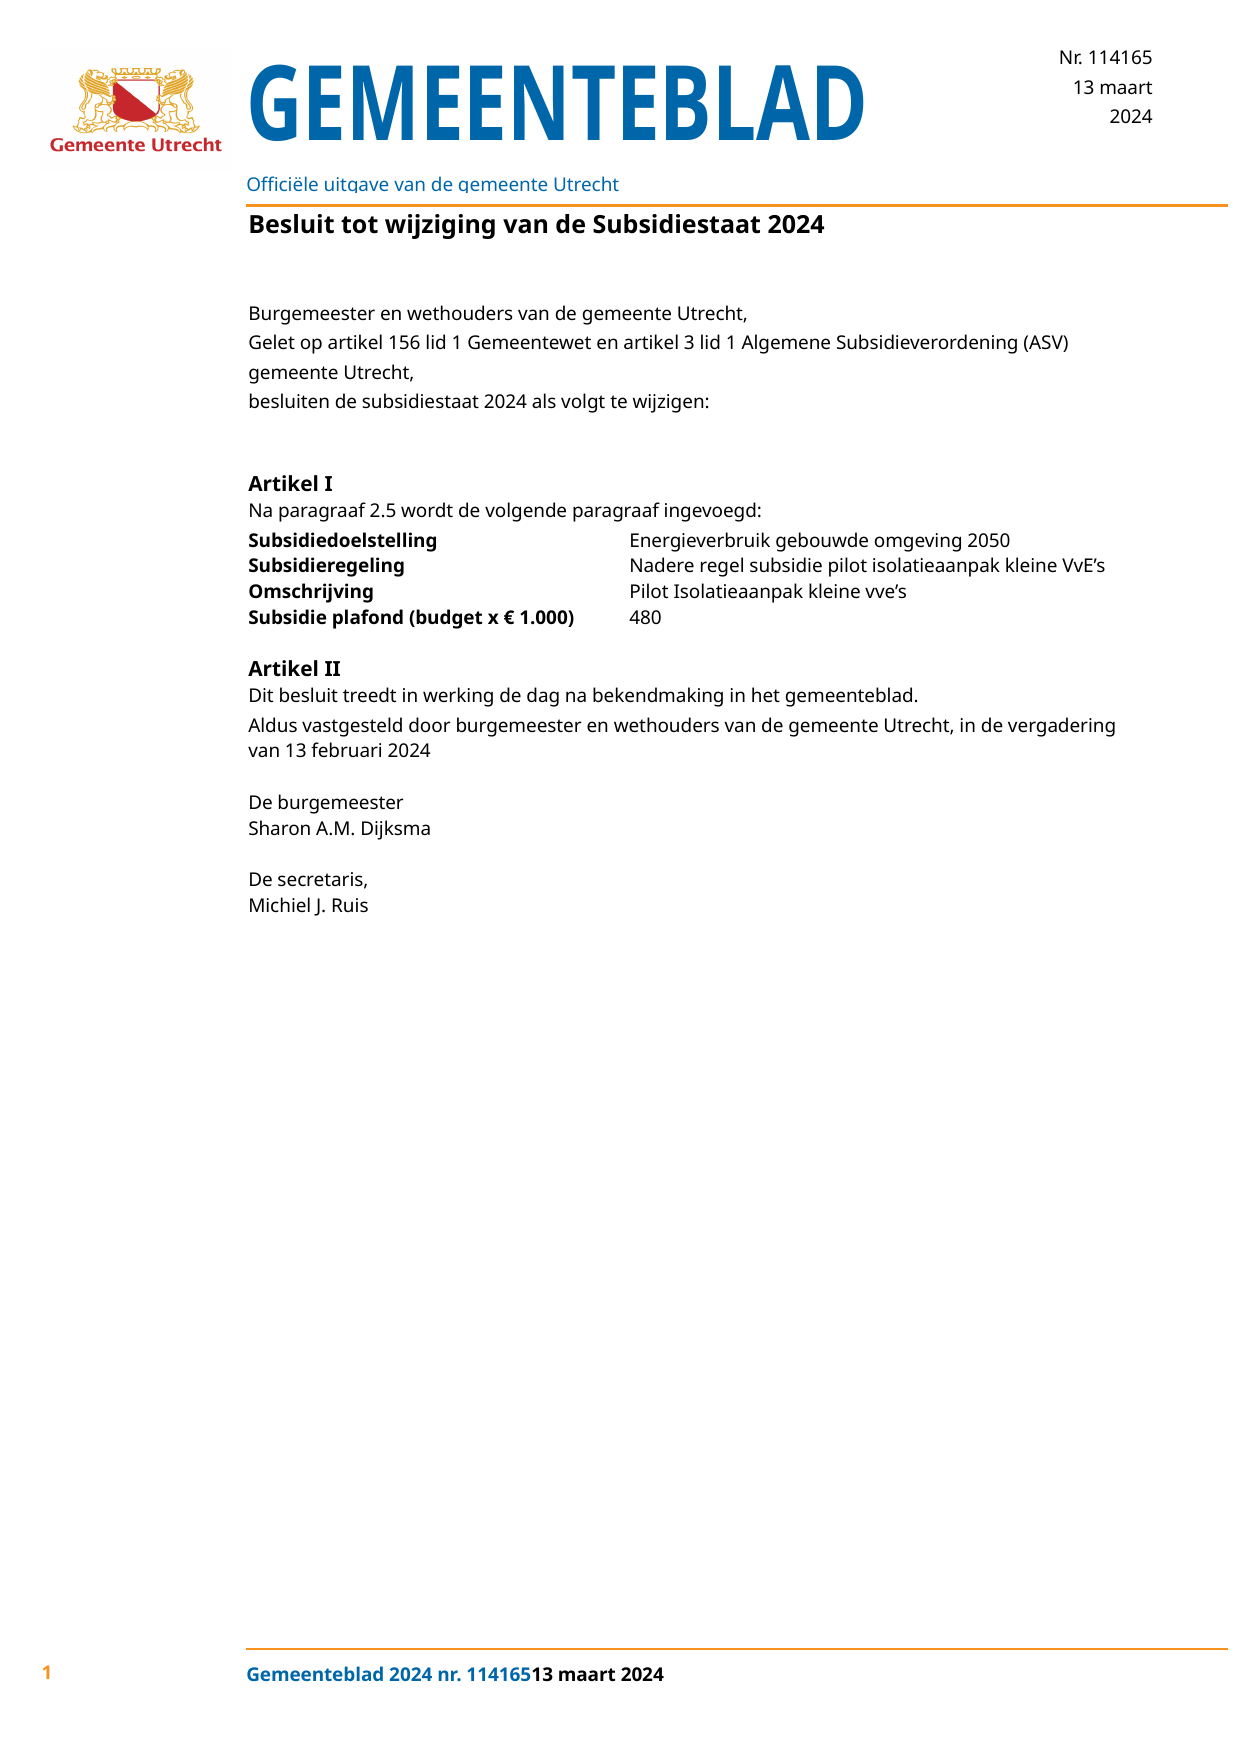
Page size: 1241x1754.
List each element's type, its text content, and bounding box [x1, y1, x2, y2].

text Besluit tot wijziging van de Subsidiestaat 2024 [248, 207, 1152, 241]
table_header Energieverbruik gebouwde omgeving 2050 [629, 527, 1152, 552]
table_cell Subsidieregeling [248, 553, 629, 578]
picture [41, 47, 231, 172]
text Michiel J. Ruis [248, 892, 1152, 918]
text Sharon A.M. Dijksma [248, 815, 1152, 840]
text Burgemeester en wethouders van de gemeente Utrecht, [248, 300, 1152, 326]
text Dit besluit treedt in werking de dag na bekendmaking in het gemeenteblad. [248, 682, 1152, 708]
table_cell Subsidie plafond (budget x € 1.000) [248, 604, 629, 630]
text Aldus vastgesteld door burgemeester en wethouders van de gemeente Utrecht, in de vergadering van 13 februari 2024 [248, 712, 1152, 763]
text De secretaris, [248, 866, 1152, 892]
table_cell Nadere regel subsidie pilot isolatieaanpak kleine VvE’s [629, 553, 1152, 578]
text Artikel II [248, 654, 1152, 682]
text Na paragraaf 2.5 wordt de volgende paragraaf ingevoegd: [248, 497, 1152, 523]
text Gelet op artikel 156 lid 1 Gemeentewet en artikel 3 lid 1 Algemene Subsidieverordening (ASV) gemeente Utrecht, [248, 329, 1152, 385]
table_cell 480 [629, 604, 1152, 630]
table_header Subsidiedoelstelling [248, 527, 629, 552]
table_cell Omschrijving [248, 578, 629, 604]
text Artikel I [248, 469, 1152, 497]
text besluiten de subsidiestaat 2024 als volgt te wijzigen: [248, 389, 1152, 414]
table_cell Pilot Isolatieaanpak kleine vve’s [629, 578, 1152, 604]
text De burgemeester [248, 789, 1152, 815]
